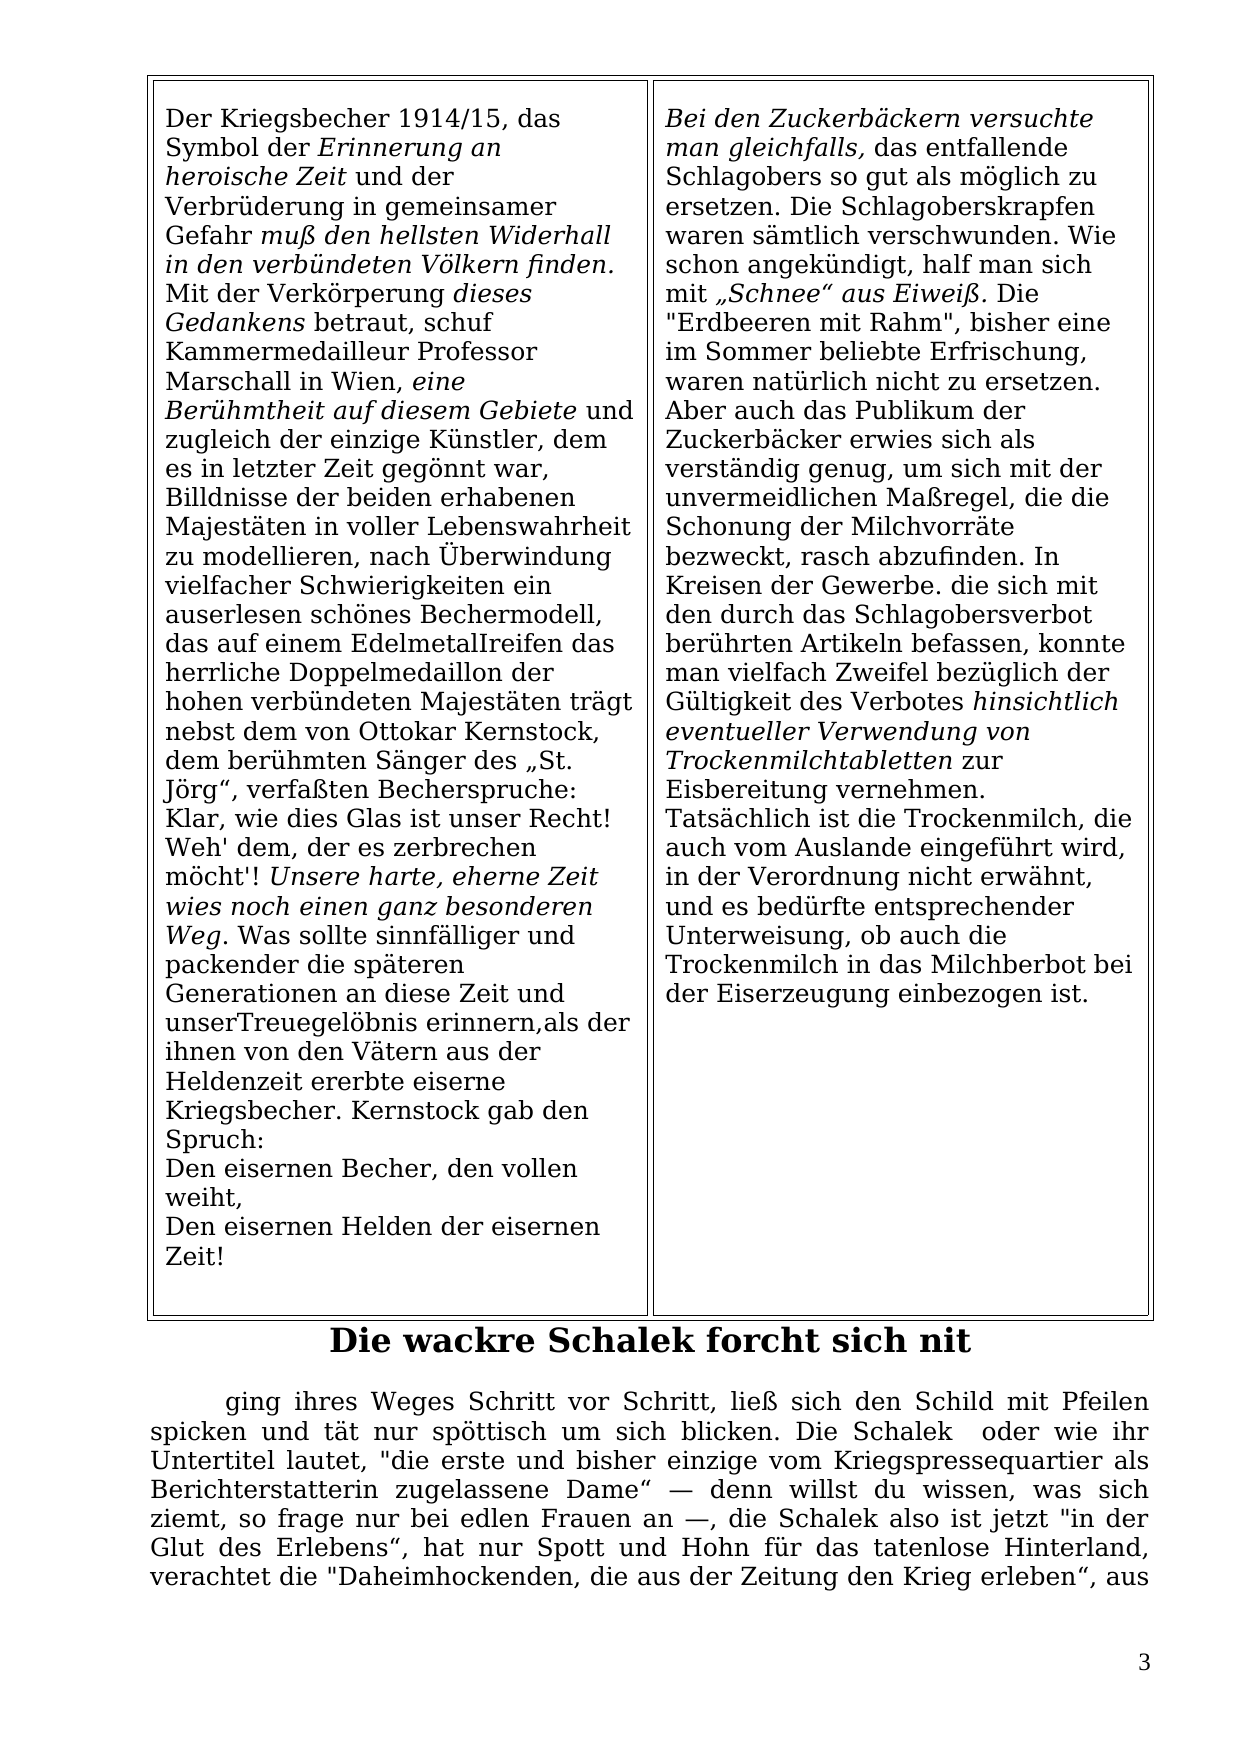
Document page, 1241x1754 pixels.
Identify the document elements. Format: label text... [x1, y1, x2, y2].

table_header Bei den Zuckerbäckern versuchte man gleichfalls, das entfallende Schlagobers so gut als möglich zu ersetzen. Die Schlagoberskrapfen waren sämtlich verschwunden. Wie schon angekündigt, half man sich mit „Schnee“ aus Eiweiß. Die "Erdbeeren mit Rahm", bisher eine im Sommer beliebte Erfrischung, waren natürlich nicht zu ersetzen. Aber auch das Publikum der Zuckerbäcker erwies sich als verständig genug, um sich mit der unvermeidlichen Maßregel, die die Schonung der Milchvorräte bezweckt, rasch abzufinden. In Kreisen der Gewerbe. die sich mit den durch das Schlagobersverbot berührten Artikeln befassen, konnte man vielfach Zweifel bezüglich der Gültigkeit des Verbotes hinsichtlich eventueller Verwendung von Trockenmilchtabletten zur Eisbereitung vernehmen. Tatsächlich ist die Trockenmilch, die auch vom Auslande eingeführt wird, in der Verordnung nicht erwähnt, und es bedürfte entsprechender Unterweisung, ob auch die Trockenmilch in das Milchberbot bei der Eiserzeugung einbezogen ist. [650, 76, 1151, 1315]
table_header Der Kriegsbecher 1914/15, das Symbol der Erinnerung an heroische Zeit und der Verbrüderung in gemeinsamer Gefahr muß den hellsten Widerhall in den verbündeten Völkern finden. Mit der Verkörperung dieses Gedankens betraut, schuf Kammermedailleur Professor Marschall in Wien, eine Berühmtheit auf diesem Gebiete und zugleich der einzige Künstler, dem es in letzter Zeit gegönnt war, Billdnisse der beiden erhabenen Majestäten in voller Lebenswahrheit zu modellieren, nach Überwindung vielfacher Schwierigkeiten ein auserlesen schönes Bechermodell, das auf einem EdelmetalIreifen das herrliche Doppelmedaillon der hohen verbündeten Majestäten trägt nebst dem von Ottokar Kernstock, dem berühmten Sänger des „St. Jörg“, verfaßten Becherspruche: Klar, wie dies Glas ist unser Recht! Weh' dem, der es zerbrechen möcht'! Unsere harte, eherne Zeit wies noch einen ganz besonderen Weg. Was sollte sinnfälliger und packender die späteren Generationen an diese Zeit und unserTreuegelöbnis erinnern,als der ihnen von den Vätern aus der Heldenzeit ererbte eiserne Kriegsbecher. Kernstock gab den Spruch: Den eisernen Becher, den vollen weiht, Den eisernen Helden der eisernen Zeit! [150, 76, 650, 1315]
text Die wackre Schalek forcht sich nit [150, 1321, 1151, 1360]
text ging ihres Weges Schritt vor Schritt, ließ sich den Schild mit Pfeilen spicken und tät nur spöttisch um sich blicken. Die Schalek oder wie ihr Untertitel lautet, "die erste und bisher einzige vom Kriegspressequartier als Berichterstatterin zugelassene Dame“ — denn willst du wissen, was sich ziemt, so frage nur bei edlen Frauen an —, die Schalek also ist jetzt "in der Glut des Erlebens“, hat nur Spott und Hohn für das tatenlose Hinterland, verachtet die "Daheimhockenden, die aus der Zeitung den Krieg erleben“, aus [150, 1360, 1151, 1592]
